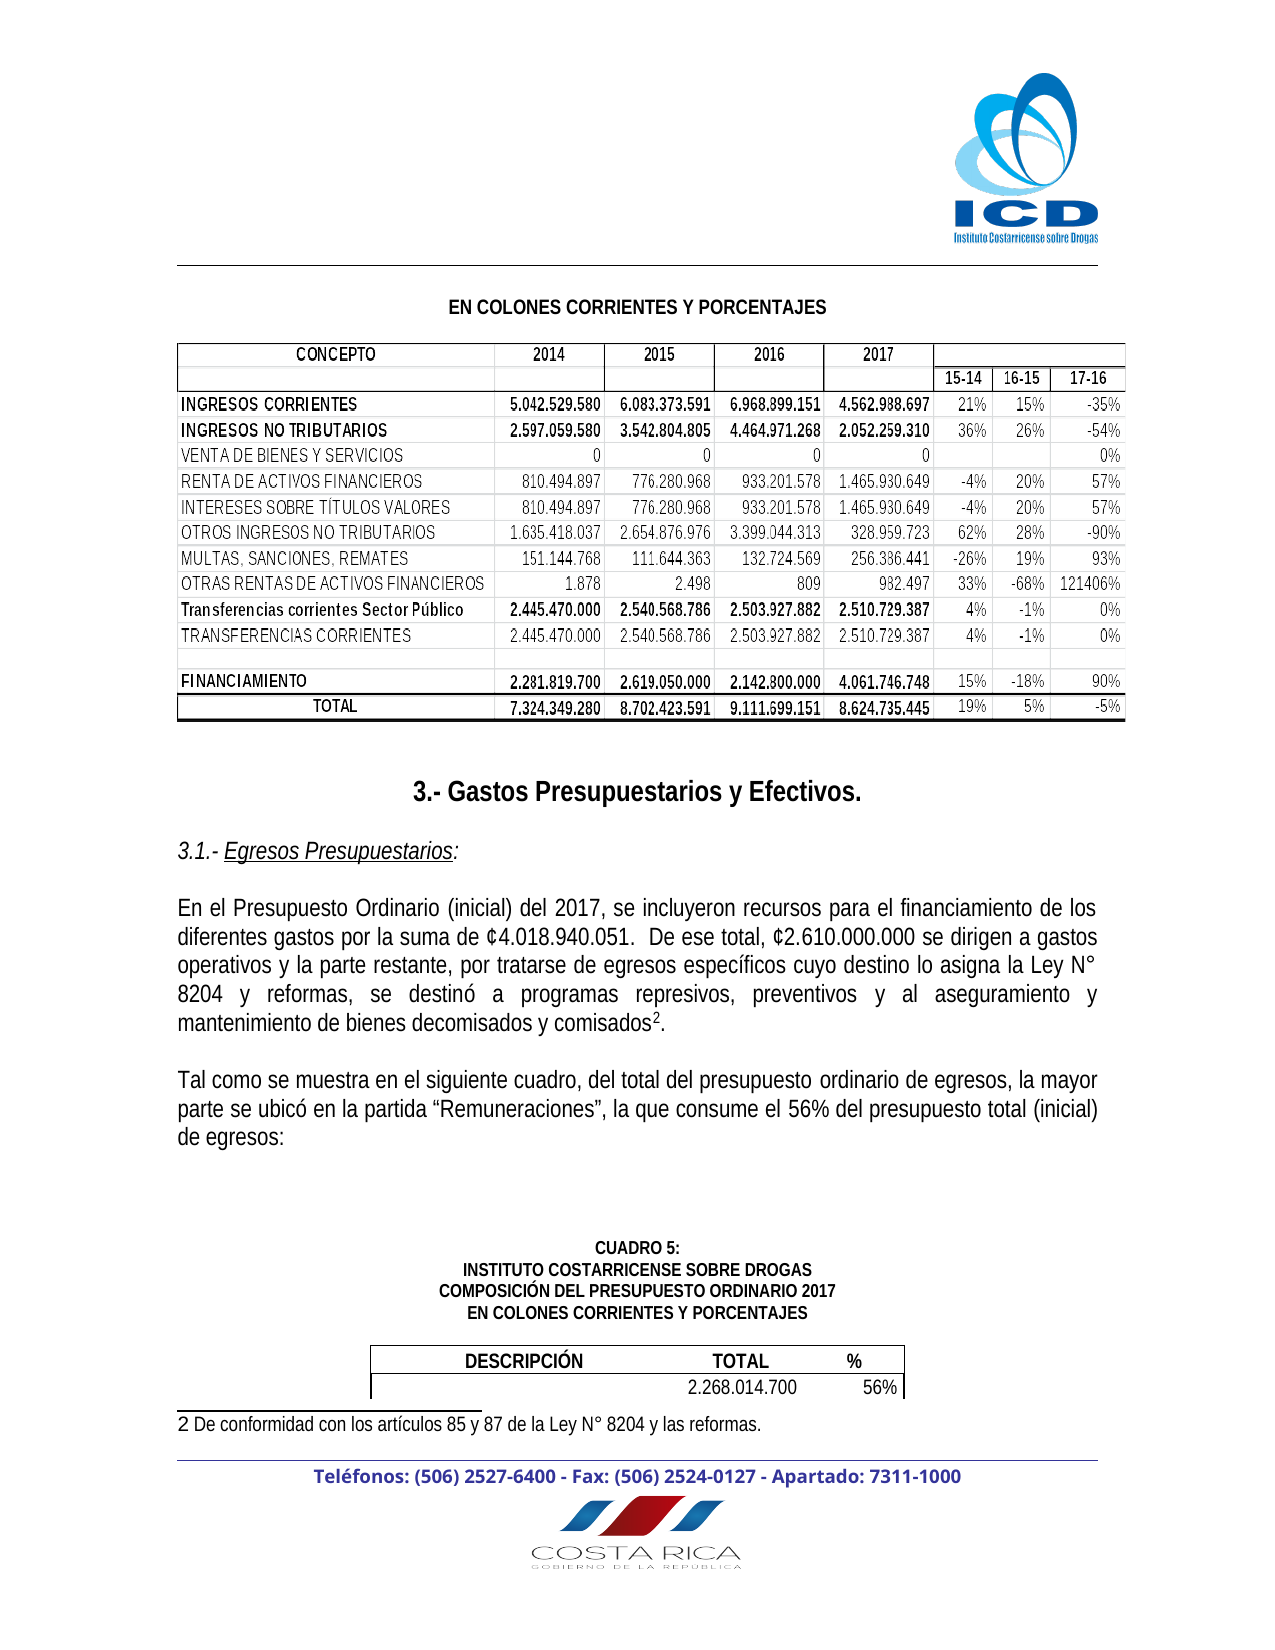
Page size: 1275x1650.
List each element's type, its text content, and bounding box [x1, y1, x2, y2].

text EN COLONES CORRIENTES Y PORCENTAJES [177, 1302, 1098, 1323]
text En el Presupuesto Ordinario (inicial) del 2017, se incluyeron recursos para el financiamiento de los diferentes gastos por la suma de ¢4.018.940.051. De ese total, ¢2.610.000.000 se dirigen a gastos operativos y la parte restante, por tratarse de egresos específicos cuyo destino lo asigna la Ley N° 8204 y reformas, se destinó a programas represivos, preventivos y al aseguramiento y mantenimiento de bienes decomisados y comisados. [177, 893, 1098, 1036]
table_cell [372, 1374, 677, 1399]
table_header % [804, 1346, 904, 1372]
text 3.- Gastos Presupuestarios y Efectivos. [177, 774, 1098, 807]
table_header DESCRIPCIÓN [371, 1346, 677, 1372]
text CUADRO 5: [177, 1237, 1098, 1258]
table_cell 2.268.014.700 [677, 1374, 804, 1399]
text INSTITUTO COSTARRICENSE SOBRE DROGAS [177, 1258, 1098, 1280]
table_header TOTAL [677, 1346, 804, 1372]
text De conformidad con los artículos 85 y 87 de la Ley N° 8204 y las reformas. [177, 1412, 1098, 1436]
table_cell 56% [804, 1374, 903, 1399]
text 3.1.- Egresos Presupuestarios: [177, 836, 1098, 864]
text EN COLONES CORRIENTES Y PORCENTAJES [177, 295, 1098, 319]
text Tal como se muestra en el siguiente cuadro, del total del presupuesto ordinario de egresos, la mayor parte se ubicó en la partida “Remuneraciones”, la que consume el 56% del presupuesto total (inicial) de egresos: [177, 1065, 1098, 1151]
text COMPOSICIÓN DEL PRESUPUESTO ORDINARIO 2017 [177, 1280, 1098, 1302]
